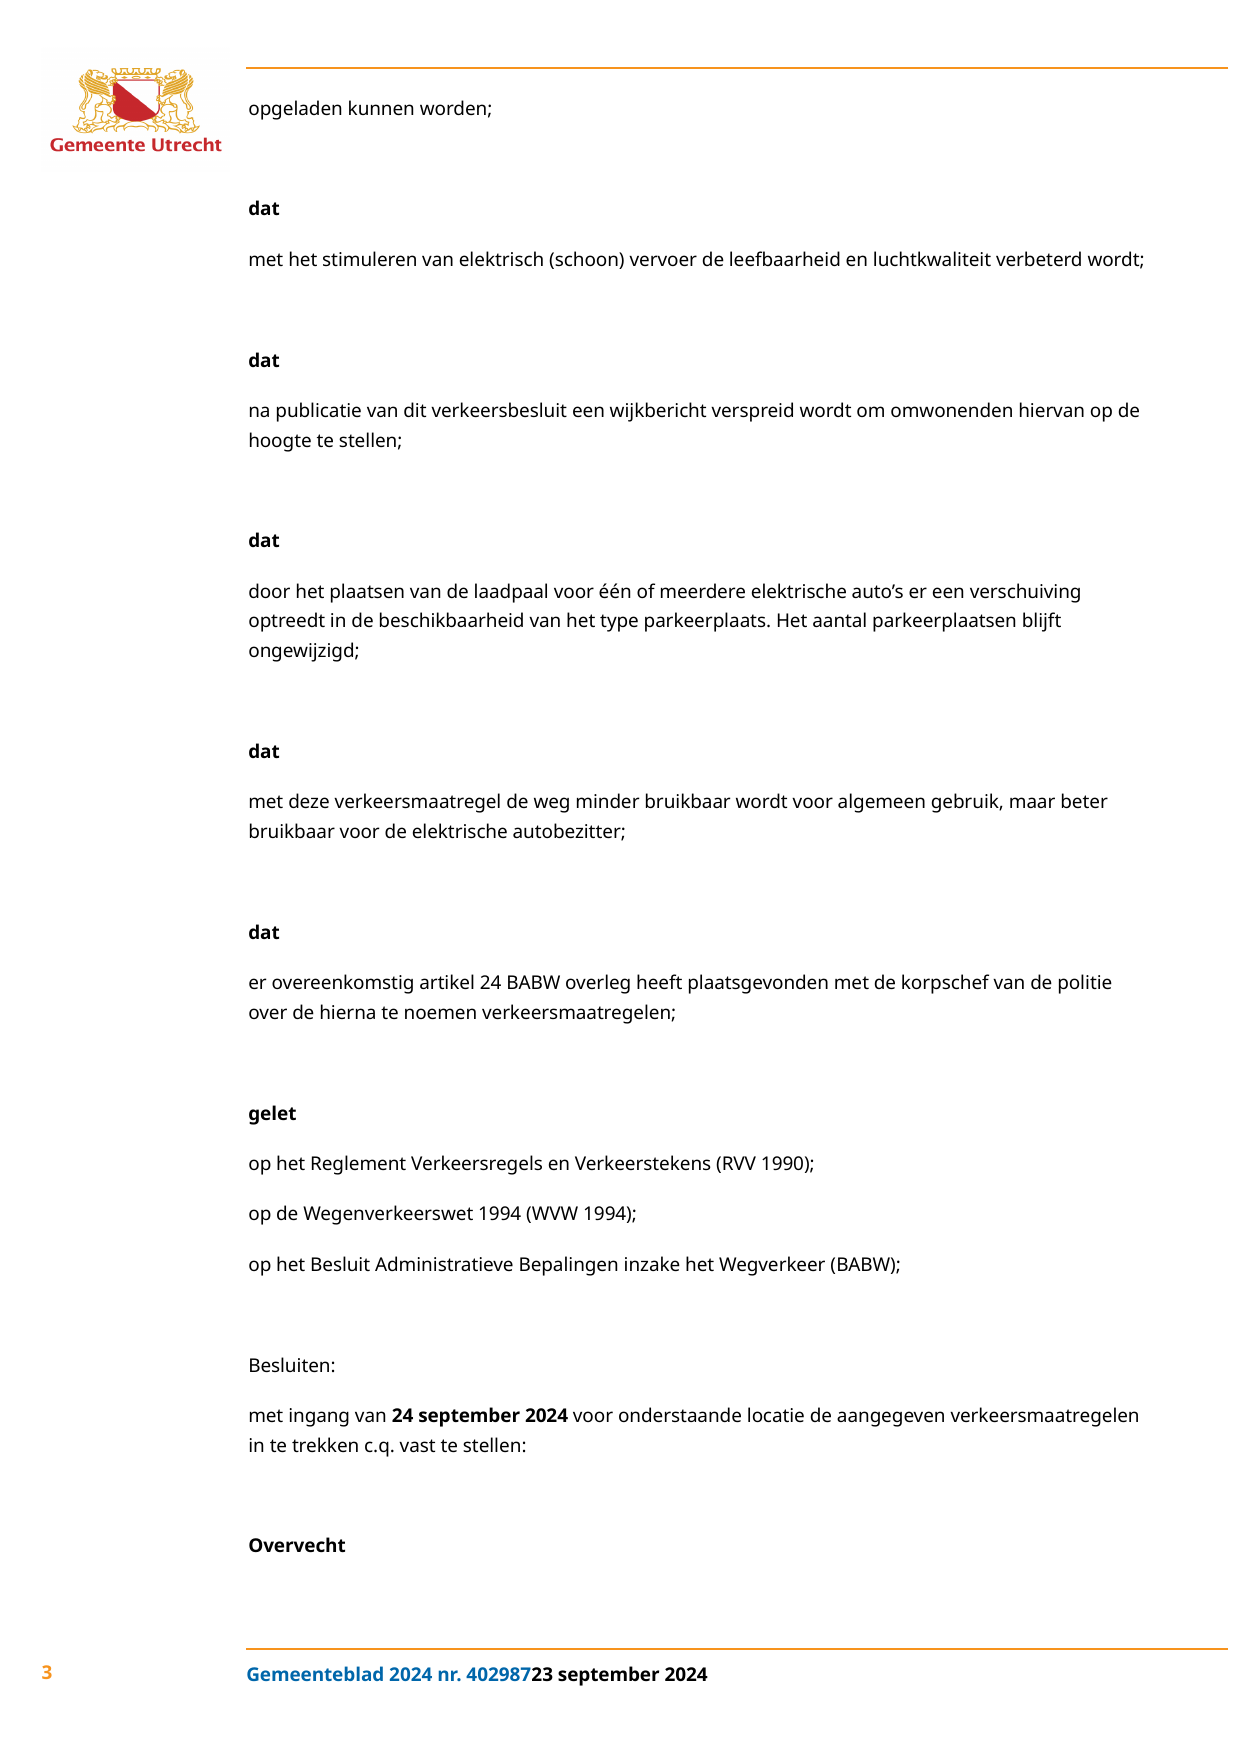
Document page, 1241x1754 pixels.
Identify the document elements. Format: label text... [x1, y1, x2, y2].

text op de Wegenverkeerswet 1994 (WVW 1994); [248, 1201, 1152, 1226]
text dat [248, 528, 1152, 553]
text door het plaatsen van de laadpaal voor één of meerdere elektrische auto’s er een verschuiving optreedt in de beschikbaarheid van het type parkeerplaats. Het aantal parkeerplaatsen blijft ongewijzigd; [248, 578, 1152, 663]
text opgeladen kunnen worden; [248, 95, 1152, 121]
text met deze verkeersmaatregel de weg minder bruikbaar wordt voor algemeen gebruik, maar beter bruikbaar voor de elektrische autobezitter; [248, 788, 1152, 844]
text na publicatie van dit verkeersbesluit een wijkbericht verspreid wordt om omwonenden hiervan op de hoogte te stellen; [248, 397, 1152, 453]
text gelet [248, 1100, 1152, 1126]
text dat [248, 738, 1152, 764]
text met het stimuleren van elektrisch (schoon) vervoer de leefbaarheid en luchtkwaliteit verbeterd wordt; [248, 246, 1152, 272]
text er overeenkomstig artikel 24 BABW overleg heeft plaatsgevonden met de korpschef van de politie over de hierna te noemen verkeersmaatregelen; [248, 969, 1152, 1025]
text dat [248, 919, 1152, 945]
text op het Reglement Verkeersregels en Verkeerstekens (RVV 1990); [248, 1150, 1152, 1176]
text Besluiten: [248, 1352, 1152, 1378]
text Overvecht [248, 1533, 1152, 1558]
text dat [248, 347, 1152, 373]
picture [41, 47, 231, 172]
text op het Besluit Administratieve Bepalingen inzake het Wegverkeer (BABW); [248, 1251, 1152, 1277]
text dat [248, 196, 1152, 221]
text met ingang van 24 september 2024 voor onderstaande locatie de aangegeven verkeersmaatregelen in te trekken c.q. vast te stellen: [248, 1402, 1152, 1458]
